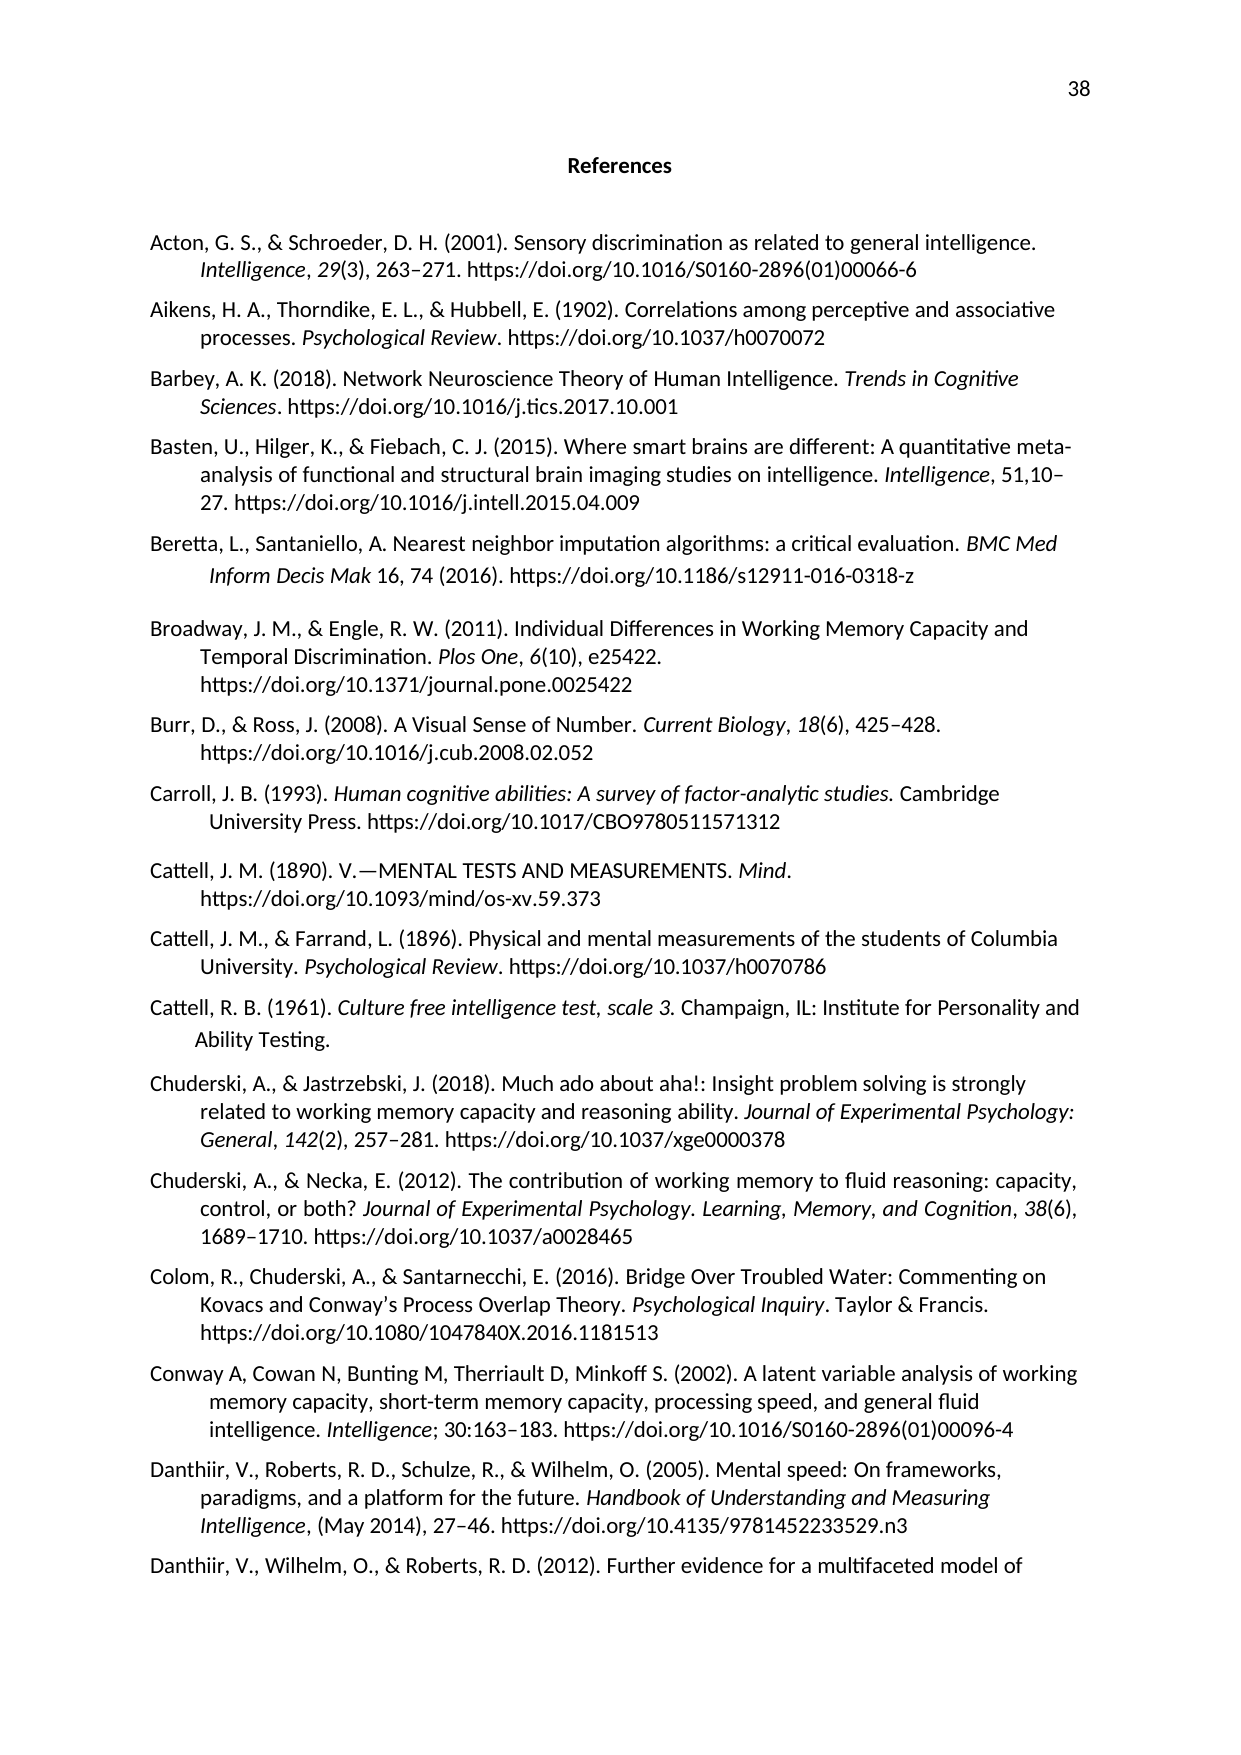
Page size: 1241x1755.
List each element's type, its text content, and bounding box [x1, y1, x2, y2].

text 38 [1067, 76, 1092, 102]
text Broadway, J. M., & Engle, R. W. (2011). Individual Differences in Working Memory Capacity and [150, 616, 1038, 642]
text Cattell, J. M., & Farrand, L. (1896). Physical and mental measurements of the students of Columbia University. Psychological Review. https://doi.org/10.1037/h0070786 [150, 924, 1066, 981]
text Colom, R., Chuderski, A., & Santarnecchi, E. (2016). Bridge Over Troubled Water: Commenting on Kovacs and Conway’s Process Overlap Theory. Psychological Inquiry. Taylor & Francis. https://doi.org/10.1080/1047840X.2016.1181513 [150, 1262, 1053, 1346]
text Conway A, Cowan N, Bunting M, Therriault D, Minkoff S. (2002). A latent variable analysis of working memory capacity, short-term memory capacity, processing speed, and general fluid intelligence. Intelligence; 30:163–183. https://doi.org/10.1016/S0160-2896(01)00096-4 [150, 1359, 1084, 1443]
text Chuderski, A., & Jastrzebski, J. (2018). Much ado about aha!: Insight problem solving is strongly related to working memory capacity and reasoning ability. Journal of Experimental Psychology: General, 142(2), 257–281. https://doi.org/10.1037/xge0000378 [150, 1069, 1082, 1153]
text Acton, G. S., & Schroeder, D. H. (2001). Sensory discrimination as related to general intelligence. [150, 230, 1080, 255]
text References [567, 153, 675, 178]
text Aikens, H. A., Thorndike, E. L., & Hubbell, E. (1902). Correlations among perceptive and associative processes. Psychological Review. https://doi.org/10.1037/h0070072 [150, 295, 1063, 351]
text Danthiir, V., Wilhelm, O., & Roberts, R. D. (2012). Further evidence for a multifaceted model of [150, 1552, 1090, 1579]
text Cattell, J. M. (1890). V.—MENTAL TESTS AND MEASUREMENTS. Mind. [150, 858, 1090, 884]
text Intelligence, 29(3), 263–271. https://doi.org/10.1016/S0160-2896(01)00066-6 [200, 255, 1080, 283]
text Barbey, A. K. (2018). Network Neuroscience Theory of Human Intelligence. Trends in Cognitive Sciences. https://doi.org/10.1016/j.tics.2017.10.001 [150, 364, 1026, 420]
text Cattell, R. B. (1961). Culture free intelligence test, scale 3. Champaign, IL: Institute for Personality and Ability Testing. [150, 993, 1088, 1053]
text Danthiir, V., Roberts, R. D., Schulze, R., & Wilhelm, O. (2005). Mental speed: On frameworks, paradigms, and a platform for the future. Handbook of Understanding and Measuring Intelligence, (May 2014), 27–46. https://doi.org/10.4135/9781452233529.n3 [150, 1455, 1009, 1539]
text Beretta, L., Santaniello, A. Nearest neighbor imputation algorithms: a critical evaluation. BMC Med Inform Decis Mak 16, 74 (2016). https://doi.org/10.1186/s12911-016-0318-z [150, 529, 1066, 589]
text Burr, D., & Ross, J. (2008). A Visual Sense of Number. Current Biology, 18(6), 425–428. https://doi.org/10.1016/j.cub.2008.02.052 [150, 711, 948, 767]
text Temporal Discrimination. Plos One, 6(10), e25422. https://doi.org/10.1371/journal.pone.0025422 [200, 642, 667, 698]
text Carroll, J. B. (1993). Human cognitive abilities: A survey of factor-analytic studies. Cambridge University Press. https://doi.org/10.1017/CBO9780511571312 [150, 779, 1008, 835]
text https://doi.org/10.1093/mind/os-xv.59.373 [200, 884, 1090, 912]
text Basten, U., Hilger, K., & Fiebach, C. J. (2015). Where smart brains are different: A quantitative meta- analysis of functional and structural brain imaging studies on intelligence. Intelligence, 51,10– 27. https://doi.org/10.1016/j.intell.2015.04.009 [150, 432, 1078, 516]
text Chuderski, A., & Necka, E. (2012). The contribution of working memory to fluid reasoning: capacity, control, or both? Journal of Experimental Psychology. Learning, Memory, and Cognition, 38(6), 1689–1710. https://doi.org/10.1037/a0028465 [150, 1166, 1078, 1250]
